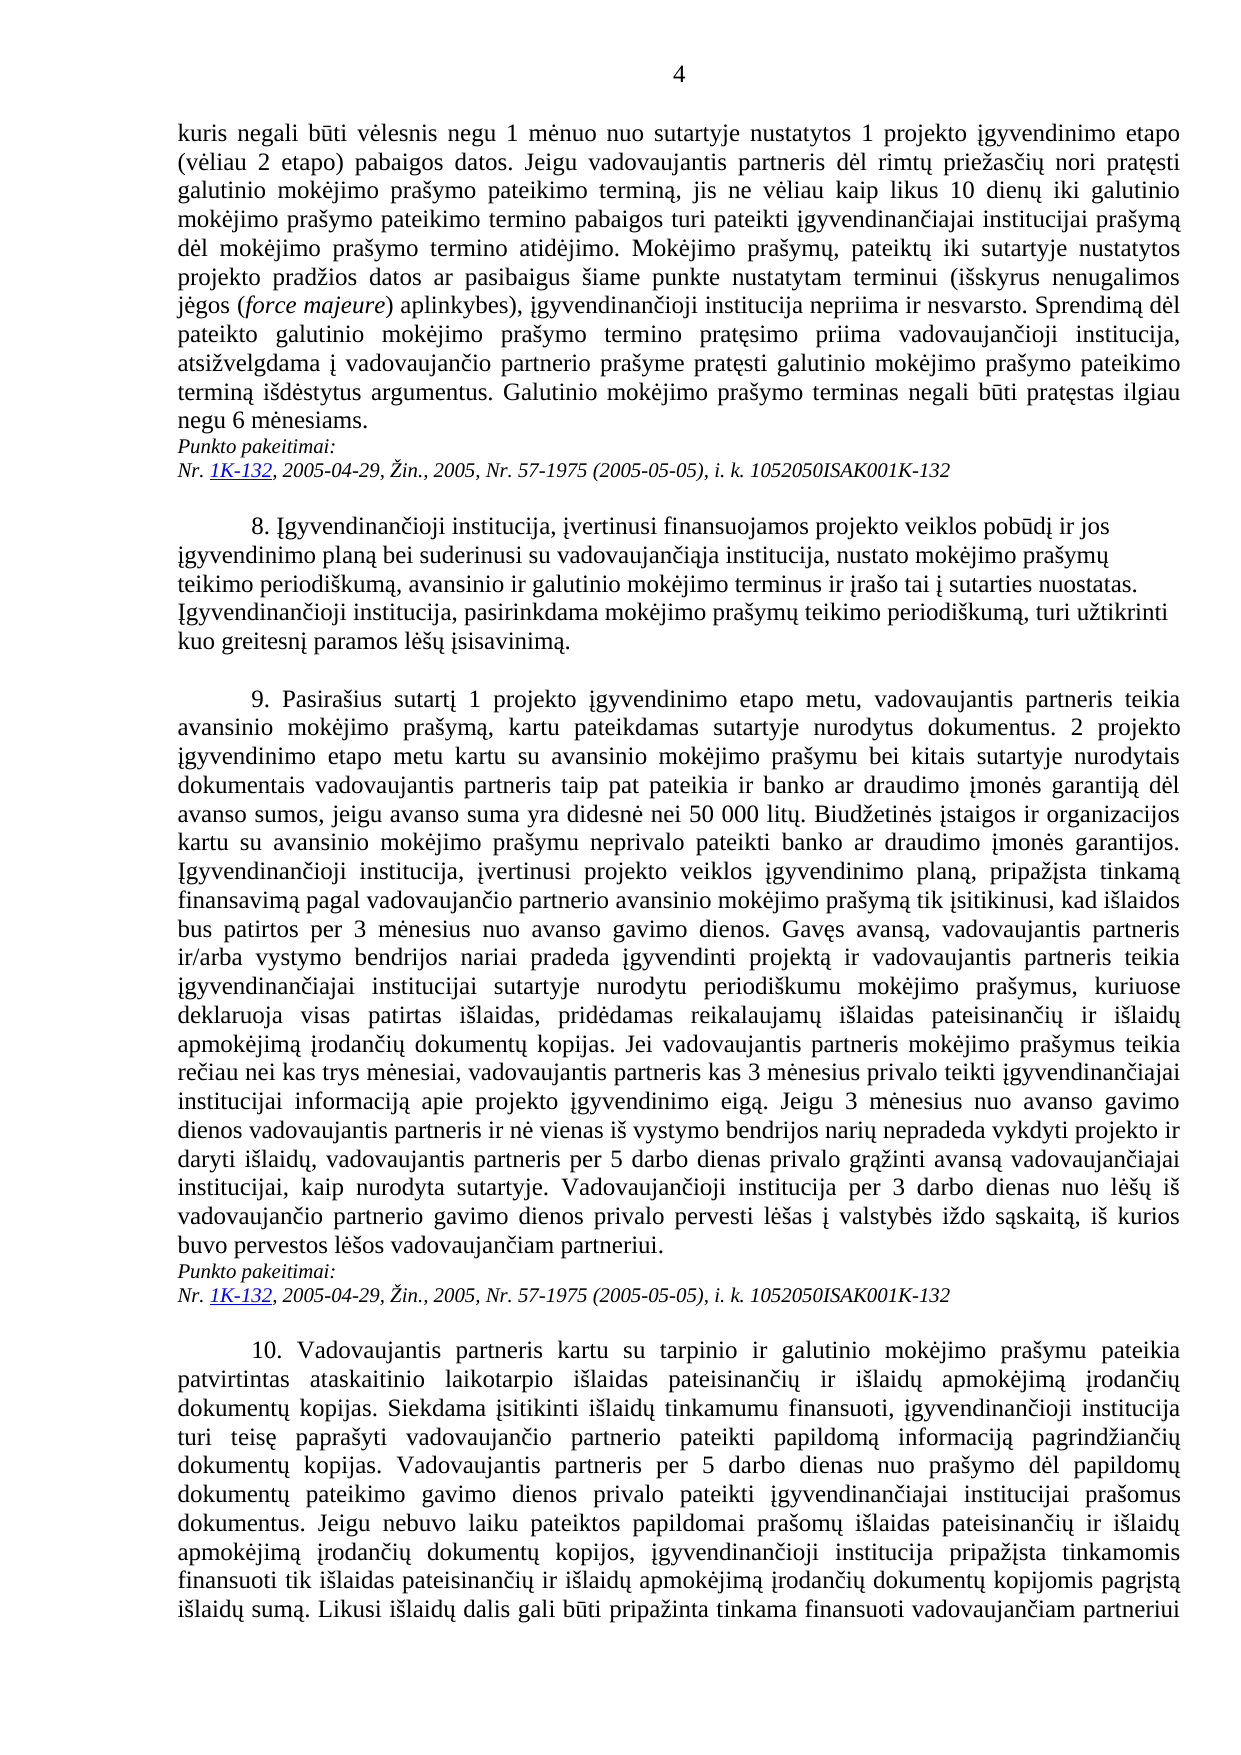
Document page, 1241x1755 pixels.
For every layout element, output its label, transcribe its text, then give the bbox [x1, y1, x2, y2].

text Punkto pakeitimai: [177, 434, 1181, 458]
text 10. Vadovaujantis partneris kartu su tarpinio ir galutinio mokėjimo prašymu pateikia patvirtintas ataskaitinio laikotarpio išlaidas pateisinančių ir išlaidų apmokėjimą įrodančių dokumentų kopijas. Siekdama įsitikinti išlaidų tinkamumu finansuoti, įgyvendinančioji institucija turi teisę paprašyti vadovaujančio partnerio pateikti papildomą informaciją pagrindžiančių dokumentų kopijas. Vadovaujantis partneris per 5 darbo dienas nuo prašymo dėl papildomų dokumentų pateikimo gavimo dienos privalo pateikti įgyvendinančiajai institucijai prašomus dokumentus. Jeigu nebuvo laiku pateiktos papildomai prašomų išlaidas pateisinančių ir išlaidų apmokėjimą įrodančių dokumentų kopijos, įgyvendinančioji institucija pripažįsta tinkamomis finansuoti tik išlaidas pateisinančių ir išlaidų apmokėjimą įrodančių dokumentų kopijomis pagrįstą išlaidų sumą. Likusi išlaidų dalis gali būti pripažinta tinkama finansuoti vadovaujančiam partneriui [177, 1336, 1181, 1623]
text kuris negali būti vėlesnis negu 1 mėnuo nuo sutartyje nustatytos 1 projekto įgyvendinimo etapo (vėliau 2 etapo) pabaigos datos. Jeigu vadovaujantis partneris dėl rimtų priežasčių nori pratęsti galutinio mokėjimo prašymo pateikimo terminą, jis ne vėliau kaip likus 10 dienų iki galutinio mokėjimo prašymo pateikimo termino pabaigos turi pateikti įgyvendinančiajai institucijai prašymą dėl mokėjimo prašymo termino atidėjimo. Mokėjimo prašymų, pateiktų iki sutartyje nustatytos projekto pradžios datos ar pasibaigus šiame punkte nustatytam terminui (išskyrus nenugalimos jėgos (force majeure) aplinkybes), įgyvendinančioji institucija nepriima ir nesvarsto. Sprendimą dėl pateikto galutinio mokėjimo prašymo termino pratęsimo priima vadovaujančioji institucija, atsižvelgdama į vadovaujančio partnerio prašyme pratęsti galutinio mokėjimo prašymo pateikimo terminą išdėstytus argumentus. Galutinio mokėjimo prašymo terminas negali būti pratęstas ilgiau negu 6 mėnesiams. [177, 118, 1181, 434]
text Punkto pakeitimai: [177, 1259, 1181, 1283]
text 8. Įgyvendinančioji institucija, įvertinusi finansuojamos projekto veiklos pobūdį ir jos įgyvendinimo planą bei suderinusi su vadovaujančiąja institucija, nustato mokėjimo prašymų teikimo periodiškumą, avansinio ir galutinio mokėjimo terminus ir įrašo tai į sutarties nuostatas. Įgyvendinančioji institucija, pasirinkdama mokėjimo prašymų teikimo periodiškumą, turi užtikrinti kuo greitesnį paramos lėšų įsisavinimą. [177, 511, 1181, 655]
text Nr. 1K-132, 2005-04-29, Žin., 2005, Nr. 57-1975 (2005-05-05), i. k. 1052050ISAK001K-132 [177, 1283, 1181, 1307]
text 9. Pasirašius sutartį 1 projekto įgyvendinimo etapo metu, vadovaujantis partneris teikia avansinio mokėjimo prašymą, kartu pateikdamas sutartyje nurodytus dokumentus. 2 projekto įgyvendinimo etapo metu kartu su avansinio mokėjimo prašymu bei kitais sutartyje nurodytais dokumentais vadovaujantis partneris taip pat pateikia ir banko ar draudimo įmonės garantiją dėl avanso sumos, jeigu avanso suma yra didesnė nei 50 000 litų. Biudžetinės įstaigos ir organizacijos kartu su avansinio mokėjimo prašymu neprivalo pateikti banko ar draudimo įmonės garantijos. Įgyvendinančioji institucija, įvertinusi projekto veiklos įgyvendinimo planą, pripažįsta tinkamą finansavimą pagal vadovaujančio partnerio avansinio mokėjimo prašymą tik įsitikinusi, kad išlaidos bus patirtos per 3 mėnesius nuo avanso gavimo dienos. Gavęs avansą, vadovaujantis partneris ir/arba vystymo bendrijos nariai pradeda įgyvendinti projektą ir vadovaujantis partneris teikia įgyvendinančiajai institucijai sutartyje nurodytu periodiškumu mokėjimo prašymus, kuriuose deklaruoja visas patirtas išlaidas, pridėdamas reikalaujamų išlaidas pateisinančių ir išlaidų apmokėjimą įrodančių dokumentų kopijas. Jei vadovaujantis partneris mokėjimo prašymus teikia rečiau nei kas trys mėnesiai, vadovaujantis partneris kas 3 mėnesius privalo teikti įgyvendinančiajai institucijai informaciją apie projekto įgyvendinimo eigą. Jeigu 3 mėnesius nuo avanso gavimo dienos vadovaujantis partneris ir nė vienas iš vystymo bendrijos narių nepradeda vykdyti projekto ir daryti išlaidų, vadovaujantis partneris per 5 darbo dienas privalo grąžinti avansą vadovaujančiajai institucijai, kaip nurodyta sutartyje. Vadovaujančioji institucija per 3 darbo dienas nuo lėšų iš vadovaujančio partnerio gavimo dienos privalo pervesti lėšas į valstybės iždo sąskaitą, iš kurios buvo pervestos lėšos vadovaujančiam partneriui. [177, 684, 1181, 1259]
text Nr. 1K-132, 2005-04-29, Žin., 2005, Nr. 57-1975 (2005-05-05), i. k. 1052050ISAK001K-132 [177, 458, 1181, 482]
